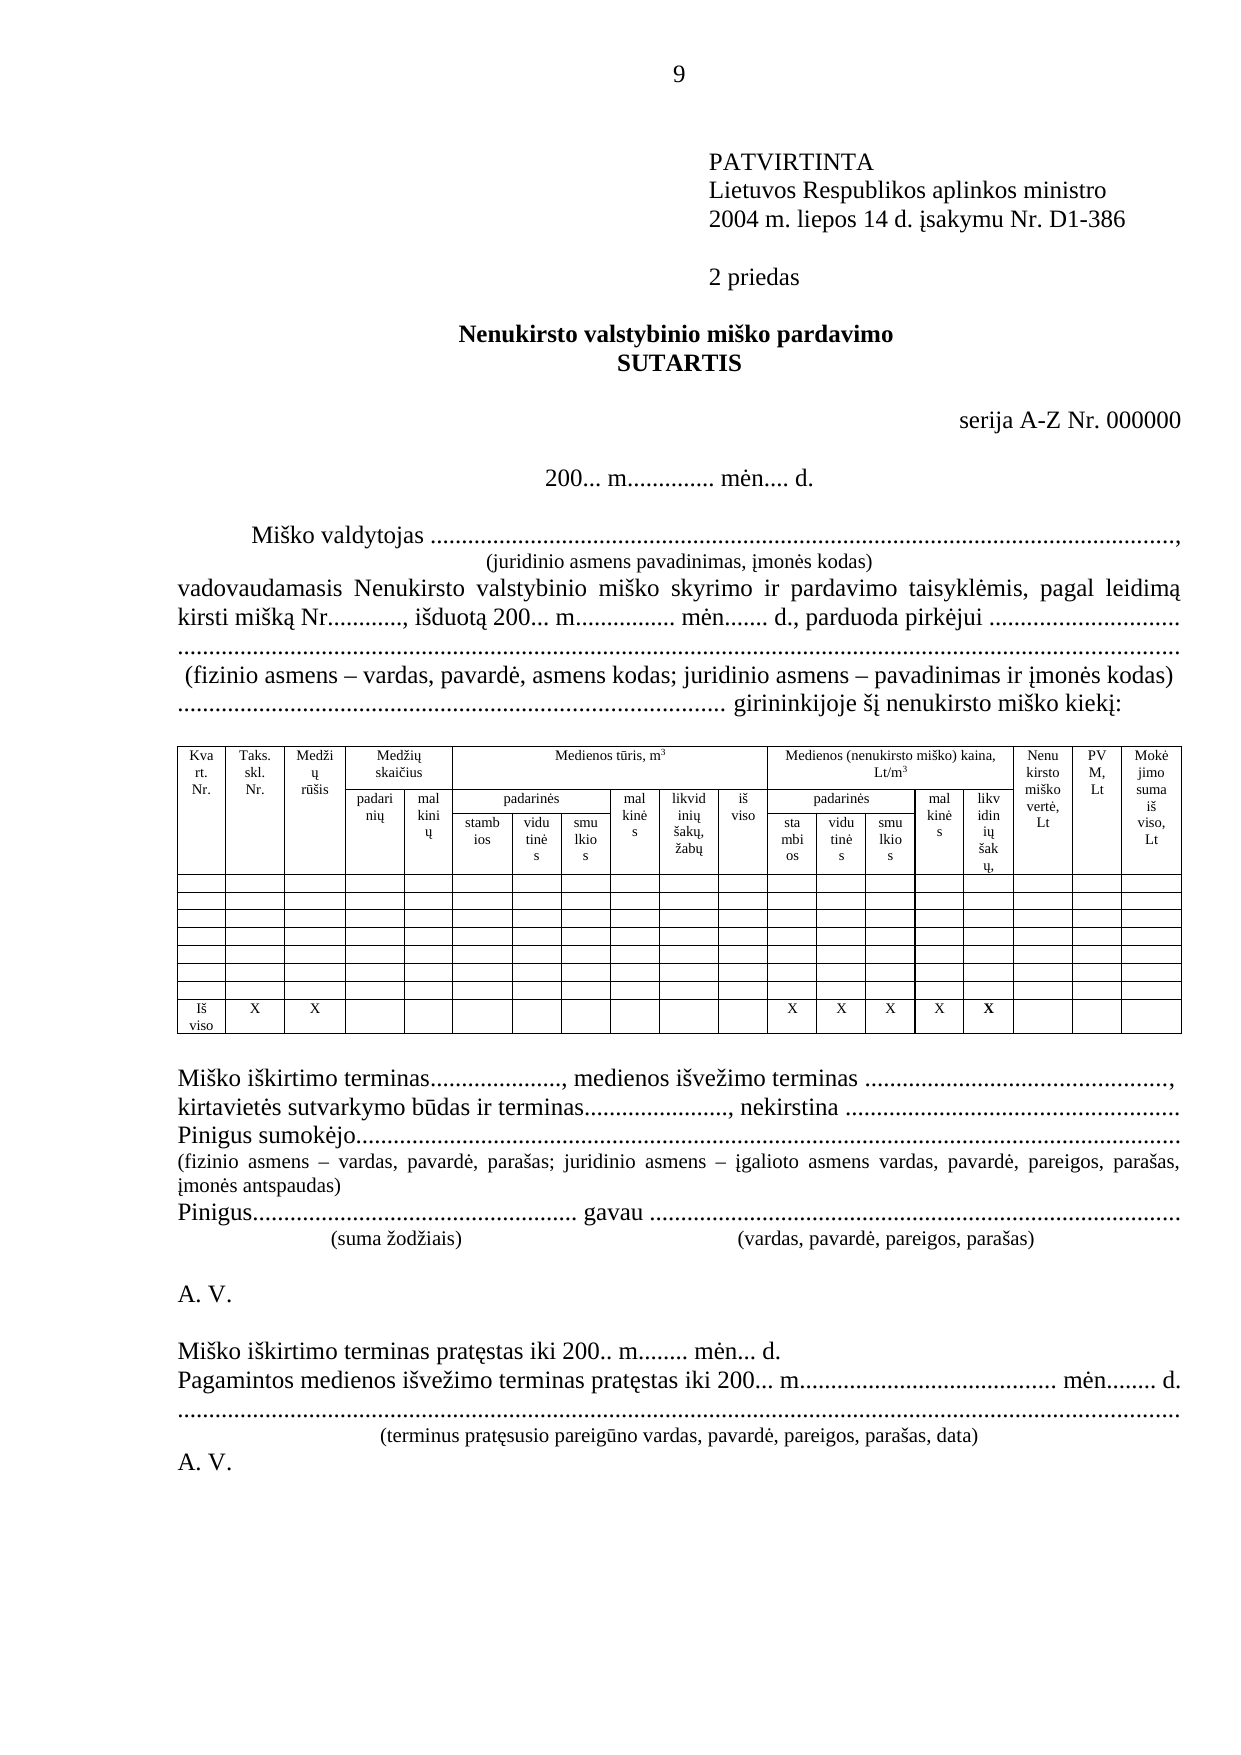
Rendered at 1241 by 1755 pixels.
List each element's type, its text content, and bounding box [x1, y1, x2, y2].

table_cell [660, 1000, 718, 1033]
table_cell [562, 928, 610, 945]
text (juridinio asmens pavadinimas, įmonės kodas) [177, 549, 1181, 573]
table_cell [178, 893, 225, 909]
table_cell [178, 982, 225, 998]
text A. V. [177, 1447, 1181, 1475]
table_cell [562, 964, 610, 981]
table_cell [453, 910, 512, 927]
table_cell [178, 928, 225, 945]
table_cell [964, 964, 1013, 981]
table_cell [817, 893, 865, 909]
table_cell Iš viso [178, 1000, 225, 1033]
table_cell [866, 946, 914, 963]
table_cell [226, 875, 284, 892]
text Lietuvos Respublikos aplinkos ministro [177, 176, 1181, 204]
text A. V. [177, 1279, 1181, 1307]
table_cell [1073, 910, 1121, 927]
table_cell [513, 946, 561, 963]
table_cell [513, 982, 561, 998]
table_cell [405, 928, 452, 945]
table_cell [1073, 875, 1121, 892]
table_cell [817, 910, 865, 927]
table_cell malkinių [405, 790, 452, 874]
table_cell [866, 982, 914, 998]
table_cell X [817, 1000, 865, 1033]
table_cell [513, 875, 561, 892]
table_cell [1014, 946, 1072, 963]
table_cell [660, 893, 718, 909]
table_cell [405, 893, 452, 909]
text 200... m.............. mėn.... d. [177, 463, 1181, 492]
table_cell [660, 875, 718, 892]
table_cell [1122, 946, 1181, 963]
text girininkijoje šį nenukirsto miško kiekį: [177, 688, 1181, 717]
table_cell [1122, 982, 1181, 998]
text SUTARTIS [177, 348, 1181, 377]
table_cell [964, 928, 1013, 945]
table_cell [178, 875, 225, 892]
table_cell padarinių [346, 790, 404, 874]
table_cell [1014, 910, 1072, 927]
table_cell [1122, 1000, 1181, 1033]
table_cell [346, 982, 404, 998]
table_cell [346, 946, 404, 963]
text Pinigus.................................................... gavau [177, 1197, 1181, 1226]
table_cell [226, 893, 284, 909]
table_cell [964, 910, 1013, 927]
table_cell [916, 893, 963, 909]
table_cell [178, 910, 225, 927]
table_cell [562, 910, 610, 927]
table_cell [513, 893, 561, 909]
table_cell [285, 946, 345, 963]
text (fizinio asmens – vardas, pavardė, asmens kodas; juridinio asmens – pavadinimas ir įmonės kodas) [177, 660, 1181, 688]
table_cell [768, 928, 816, 945]
table_cell [562, 982, 610, 998]
table_cell [817, 946, 865, 963]
table_cell [916, 946, 963, 963]
table_cell [405, 1000, 452, 1033]
table_cell [1122, 964, 1181, 981]
table_cell [660, 910, 718, 927]
table_cell [660, 982, 718, 998]
table_cell [513, 910, 561, 927]
table_cell [513, 928, 561, 945]
table_cell [916, 875, 963, 892]
table_cell [1073, 982, 1121, 998]
table_cell [1073, 928, 1121, 945]
table_cell [866, 910, 914, 927]
table_cell [660, 964, 718, 981]
table_header Taks. skl. Nr. [226, 747, 284, 874]
table_cell [719, 928, 767, 945]
table_cell [405, 910, 452, 927]
table_cell [866, 964, 914, 981]
table_cell [562, 875, 610, 892]
table_cell [285, 928, 345, 945]
table_cell [1073, 964, 1121, 981]
table_cell [562, 946, 610, 963]
table_cell [964, 893, 1013, 909]
table_cell [285, 964, 345, 981]
table_cell [964, 982, 1013, 998]
text Miško iškirtimo terminas....................., medienos išvežimo terminas , [177, 1063, 1181, 1092]
table_cell [817, 875, 865, 892]
table_cell malkinės [916, 790, 963, 874]
table_cell X [226, 1000, 284, 1033]
table_cell [1073, 893, 1121, 909]
text PATVIRTINTA [177, 147, 1181, 176]
table_cell [346, 893, 404, 909]
table_cell [866, 928, 914, 945]
table_cell [285, 910, 345, 927]
table_cell [453, 928, 512, 945]
text Pinigus sumokėjo [177, 1120, 1181, 1149]
table_cell [1014, 928, 1072, 945]
table_cell [660, 928, 718, 945]
table_cell [285, 893, 345, 909]
table_header Medžių skaičius [346, 747, 452, 789]
table_cell [513, 964, 561, 981]
table_cell [719, 946, 767, 963]
table_cell stambios [453, 814, 512, 874]
table_header Medžių rūšis [285, 747, 345, 874]
text (suma žodžiais) (vardas, pavardė, pareigos, parašas) [177, 1226, 1181, 1250]
table_cell X [866, 1000, 914, 1033]
table_cell [346, 910, 404, 927]
table_cell [611, 875, 659, 892]
table_cell smulkios [866, 814, 914, 874]
table_cell likvidinių šakų, žabų [964, 790, 1013, 874]
table_cell [562, 893, 610, 909]
table_cell [866, 875, 914, 892]
table_cell [1014, 964, 1072, 981]
table_cell [964, 875, 1013, 892]
table_cell malkinės [611, 790, 659, 874]
table_header Nenukirsto miško vertė, Lt [1014, 747, 1072, 874]
table_cell [178, 964, 225, 981]
table_cell [346, 875, 404, 892]
table_cell [611, 928, 659, 945]
table_cell [768, 893, 816, 909]
table_cell [346, 964, 404, 981]
table_cell [611, 964, 659, 981]
table_header Medienos (nenukirsto miško) kaina, Lt/m3 [768, 747, 1013, 789]
table_cell [405, 875, 452, 892]
table_cell [768, 964, 816, 981]
table_header PVM, Lt [1073, 747, 1121, 874]
table_cell [1122, 875, 1181, 892]
table_cell [453, 946, 512, 963]
table_cell [1014, 982, 1072, 998]
table_cell [226, 946, 284, 963]
table_cell [453, 1000, 512, 1033]
table_cell stambios [768, 814, 816, 874]
table_cell X [768, 1000, 816, 1033]
table_header Kvart. Nr. [178, 747, 225, 874]
table_cell [611, 946, 659, 963]
text vadovaudamasis Nenukirsto valstybinio miško skyrimo ir pardavimo taisyklėmis, pagal leidimą kirsti mišką Nr............, išduotą 200... m................ mėn....... d., parduoda pirkėjui [177, 573, 1181, 631]
table_cell [453, 893, 512, 909]
table_cell [768, 946, 816, 963]
table_cell [226, 982, 284, 998]
table_cell [768, 910, 816, 927]
table_cell [453, 982, 512, 998]
table_cell [513, 1000, 561, 1033]
text kirtavietės sutvarkymo būdas ir terminas......................., nekirstina [177, 1092, 1181, 1120]
text (fizinio asmens – vardas, pavardė, parašas; juridinio asmens – įgalioto asmens vardas, pavardė, pareigos, parašas, įmonės antspaudas) [177, 1149, 1181, 1197]
table_cell padarinės [768, 790, 914, 813]
table_cell X [964, 1000, 1013, 1033]
table_cell [866, 893, 914, 909]
text Pagamintos medienos išvežimo terminas pratęstas iki 200... m mėn........ d. [177, 1365, 1181, 1394]
table_cell [1122, 910, 1181, 927]
table_cell [719, 982, 767, 998]
table_cell X [285, 1000, 345, 1033]
table_cell iš viso [719, 790, 767, 874]
table_cell [719, 964, 767, 981]
table_cell [768, 875, 816, 892]
table_cell [1073, 946, 1121, 963]
table_cell [916, 910, 963, 927]
text serija A-Z Nr. 000000 [177, 406, 1181, 434]
table_cell likvidinių šakų, žabų [660, 790, 718, 874]
table_cell [1122, 928, 1181, 945]
table_cell [660, 946, 718, 963]
table_cell [611, 1000, 659, 1033]
table_cell [719, 910, 767, 927]
table_cell [405, 964, 452, 981]
table_cell [562, 1000, 610, 1033]
table_cell [453, 964, 512, 981]
table_cell vidutinės [513, 814, 561, 874]
table_cell [817, 928, 865, 945]
table_cell [285, 982, 345, 998]
text Miško iškirtimo terminas pratęstas iki 200.. m........ mėn... d. [177, 1336, 1181, 1365]
table_cell [405, 982, 452, 998]
table_header Mokėjimo suma iš viso, Lt [1122, 747, 1181, 874]
table_cell [346, 1000, 404, 1033]
table_cell [346, 928, 404, 945]
table_cell [1014, 875, 1072, 892]
table_cell [719, 893, 767, 909]
table_cell [916, 928, 963, 945]
table_cell [611, 893, 659, 909]
table_cell [611, 982, 659, 998]
table_cell [1073, 1000, 1121, 1033]
table_cell X [916, 1000, 963, 1033]
table_cell padarinės [453, 790, 610, 813]
text 2004 m. liepos 14 d. įsakymu Nr. D1-386 [177, 204, 1181, 233]
table_cell [817, 982, 865, 998]
table_cell [611, 910, 659, 927]
table_cell [964, 946, 1013, 963]
table_cell [1014, 893, 1072, 909]
table_cell [453, 875, 512, 892]
text Miško valdytojas , [177, 521, 1181, 549]
table_cell [719, 875, 767, 892]
table_cell [916, 964, 963, 981]
table_cell [226, 964, 284, 981]
table_cell smulkios [562, 814, 610, 874]
text 2 priedas [177, 262, 1181, 291]
table_cell [226, 928, 284, 945]
table_cell [719, 1000, 767, 1033]
table_cell [817, 964, 865, 981]
table_cell [285, 875, 345, 892]
table_cell [768, 982, 816, 998]
table_cell [1014, 1000, 1072, 1033]
table_cell [916, 982, 963, 998]
table_cell vidutinės [817, 814, 865, 874]
text Nenukirsto valstybinio miško pardavimo [177, 319, 1181, 348]
text (terminus pratęsusio pareigūno vardas, pavardė, pareigos, parašas, data) [177, 1422, 1181, 1447]
table_cell [178, 946, 225, 963]
table_header Medienos tūris, m3 [453, 747, 767, 789]
table_cell [226, 910, 284, 927]
table_cell [1122, 893, 1181, 909]
table_cell [405, 946, 452, 963]
